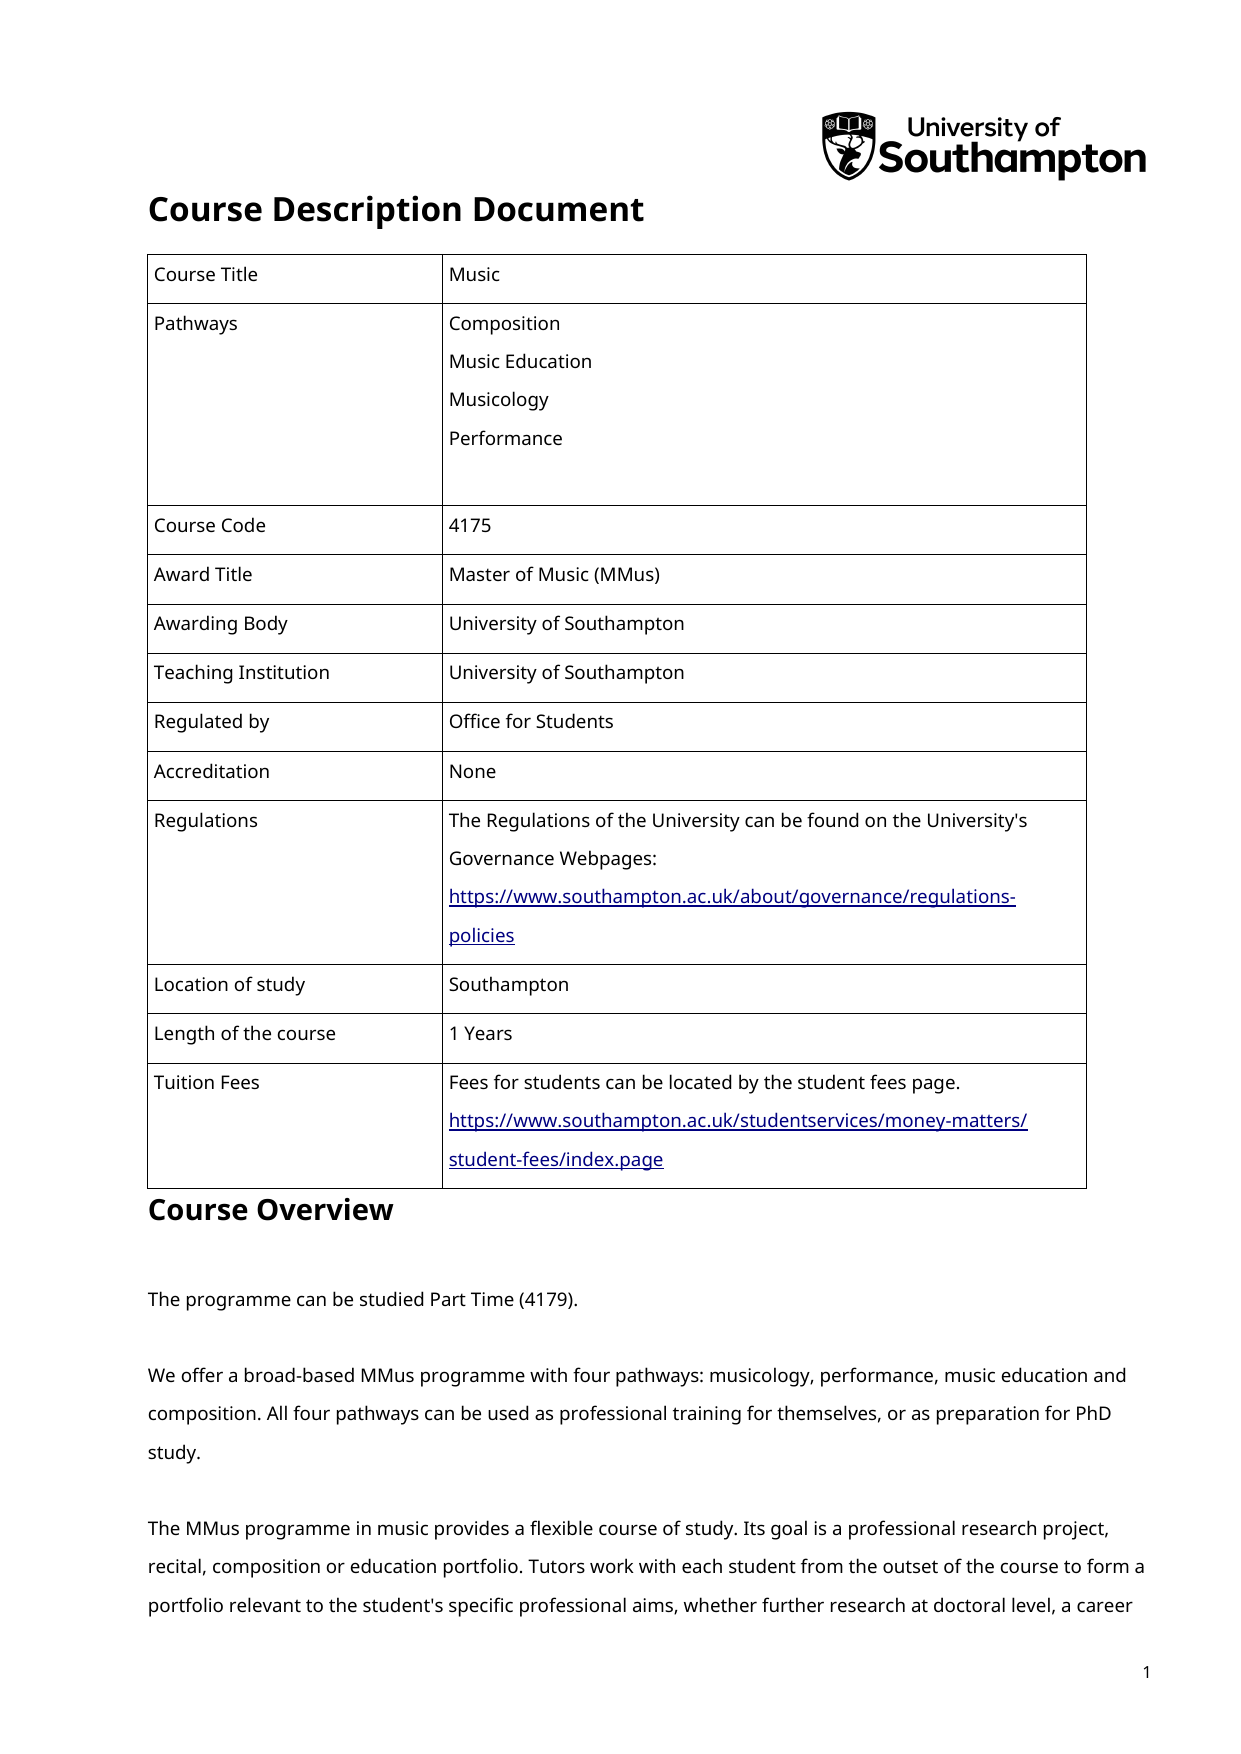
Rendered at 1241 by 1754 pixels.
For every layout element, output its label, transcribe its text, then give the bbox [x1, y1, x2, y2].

table_cell The Regulations of the University can be found on the University's Governance Webpages: https://www.southampton.ac.uk/about/governance/regulations-policies [443, 801, 1086, 964]
table_cell Length of the course [148, 1014, 442, 1062]
table_cell None [443, 752, 1086, 800]
text The programme can be studied Part Time (4179). We offer a broad-based MMus programme with four pathways: musicology, performance, music education and composition. All four pathways can be used as professional training for themselves, or as preparation for PhD study. The MMus programme in music provides a flexible course of study. Its goal is a professional research project, recital, composition or education portfolio. Tutors work with each student from the outset of the course to form a portfolio relevant to the student's specific professional aims, whether further research at doctoral level, a career [148, 1286, 1152, 1617]
table_cell University of Southampton [443, 605, 1086, 653]
subtitle Course Description Document [148, 186, 1152, 231]
table_cell Southampton [443, 965, 1086, 1013]
table_cell Accreditation [148, 752, 442, 800]
table_cell University of Southampton [443, 654, 1086, 702]
table_cell Award Title [148, 555, 442, 603]
table_header Music [443, 255, 1086, 303]
subtitle Course Overview [148, 1189, 1152, 1229]
table_cell Composition Music Education Musicology Performance [443, 304, 1086, 505]
table_cell Course Code [148, 506, 442, 554]
table_cell 4175 [443, 506, 1086, 554]
table_cell Tuition Fees [148, 1064, 442, 1188]
table_cell Awarding Body [148, 605, 442, 653]
table_cell Pathways [148, 304, 442, 505]
table_cell Fees for students can be located by the student fees page. https://www.southampton.ac.uk/studentservices/money-matters/student-fees/index.page [443, 1064, 1086, 1188]
table_header Course Title [148, 255, 442, 303]
table_cell Master of Music (MMus) [443, 555, 1086, 603]
table_cell Office for Students [443, 703, 1086, 751]
table_cell 1 Years [443, 1014, 1086, 1062]
table_cell Location of study [148, 965, 442, 1013]
table_cell Regulations [148, 801, 442, 964]
table_cell Teaching Institution [148, 654, 442, 702]
table_cell Regulated by [148, 703, 442, 751]
